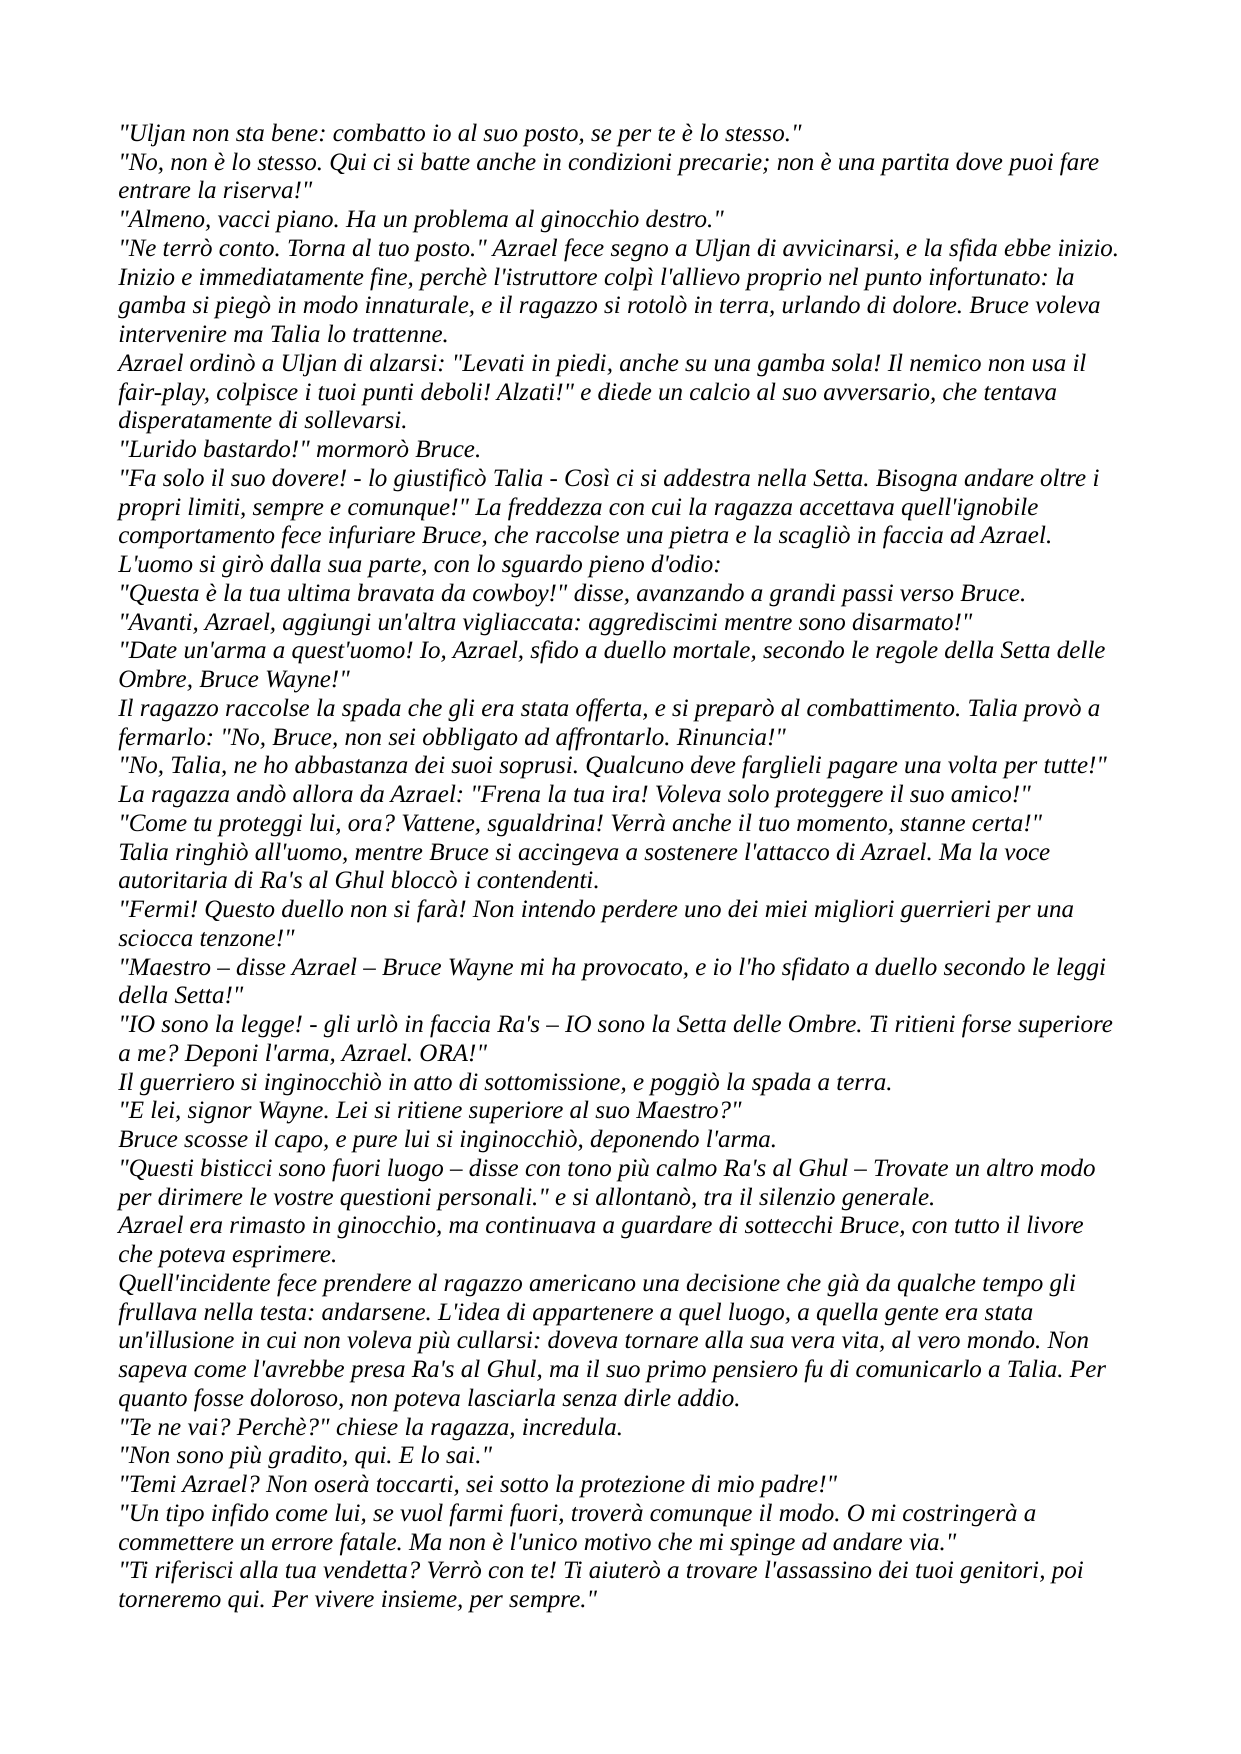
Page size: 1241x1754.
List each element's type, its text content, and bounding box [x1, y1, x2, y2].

text "Date un'arma a quest'uomo! Io, Azrael, sfido a duello mortale, secondo le regole della Setta delle Ombre, Bruce Wayne!" [118, 636, 1122, 693]
text La ragazza andò allora da Azrael: "Frena la tua ira! Voleva solo proteggere il suo amico!" [118, 779, 1122, 808]
text L'uomo si girò dalla sua parte, con lo sguardo pieno d'odio: [118, 549, 1122, 578]
text "Temi Azrael? Non oserà toccarti, sei sotto la protezione di mio padre!" [118, 1469, 1122, 1498]
text "Uljan non sta bene: combatto io al suo posto, se per te è lo stesso." [118, 118, 1122, 147]
text "Te ne vai? Perchè?" chiese la ragazza, incredula. [118, 1412, 1122, 1441]
text Quell'incidente fece prendere al ragazzo americano una decisione che già da qualche tempo gli frullava nella testa: andarsene. L'idea di appartenere a quel luogo, a quella gente era stata un'illusione in cui non voleva più cullarsi: doveva tornare alla sua vera vita, al vero mondo. Non sapeva come l'avrebbe presa Ra's al Ghul, ma il suo primo pensiero fu di comunicarlo a Talia. Per quanto fosse doloroso, non poteva lasciarla senza dirle addio. [118, 1268, 1122, 1412]
text "Ti riferisci alla tua vendetta? Verrò con te! Ti aiuterò a trovare l'assassino dei tuoi genitori, poi torneremo qui. Per vivere insieme, per sempre." [118, 1556, 1122, 1613]
text Inizio e immediatamente fine, perchè l'istruttore colpì l'allievo proprio nel punto infortunato: la gamba si piegò in modo innaturale, e il ragazzo si rotolò in terra, urlando di dolore. Bruce voleva intervenire ma Talia lo trattenne. [118, 262, 1122, 348]
text "Non sono più gradito, qui. E lo sai." [118, 1441, 1122, 1469]
text Il ragazzo raccolse la spada che gli era stata offerta, e si preparò al combattimento. Talia provò a fermarlo: "No, Bruce, non sei obbligato ad affrontarlo. Rinuncia!" [118, 693, 1122, 751]
text "Avanti, Azrael, aggiungi un'altra vigliaccata: aggrediscimi mentre sono disarmato!" [118, 607, 1122, 636]
text Talia ringhiò all'uomo, mentre Bruce si accingeva a sostenere l'attacco di Azrael. Ma la voce autoritaria di Ra's al Ghul bloccò i contendenti. [118, 837, 1122, 894]
text "Fermi! Questo duello non si farà! Non intendo perdere uno dei miei migliori guerrieri per una sciocca tenzone!" [118, 894, 1122, 952]
text "Questa è la tua ultima bravata da cowboy!" disse, avanzando a grandi passi verso Bruce. [118, 578, 1122, 607]
text "Ne terrò conto. Torna al tuo posto." Azrael fece segno a Uljan di avvicinarsi, e la sfida ebbe inizio. [118, 233, 1122, 262]
text Bruce scosse il capo, e pure lui si inginocchiò, deponendo l'arma. [118, 1124, 1122, 1153]
text "Lurido bastardo!" mormorò Bruce. [118, 434, 1122, 463]
text "No, Talia, ne ho abbastanza dei suoi soprusi. Qualcuno deve farglieli pagare una volta per tutte!" [118, 751, 1122, 779]
text "E lei, signor Wayne. Lei si ritiene superiore al suo Maestro?" [118, 1096, 1122, 1124]
text Il guerriero si inginocchiò in atto di sottomissione, e poggiò la spada a terra. [118, 1067, 1122, 1096]
text Azrael ordinò a Uljan di alzarsi: "Levati in piedi, anche su una gamba sola! Il nemico non usa il fair-play, colpisce i tuoi punti deboli! Alzati!" e diede un calcio al suo avversario, che tentava disperatamente di sollevarsi. [118, 348, 1122, 434]
text "Almeno, vacci piano. Ha un problema al ginocchio destro." [118, 204, 1122, 233]
text "Come tu proteggi lui, ora? Vattene, sgualdrina! Verrà anche il tuo momento, stanne certa!" [118, 808, 1122, 837]
text "No, non è lo stesso. Qui ci si batte anche in condizioni precarie; non è una partita dove puoi fare entrare la riserva!" [118, 147, 1122, 204]
text "IO sono la legge! - gli urlò in faccia Ra's – IO sono la Setta delle Ombre. Ti ritieni forse superiore a me? Deponi l'arma, Azrael. ORA!" [118, 1009, 1122, 1067]
text Azrael era rimasto in ginocchio, ma continuava a guardare di sottecchi Bruce, con tutto il livore che poteva esprimere. [118, 1211, 1122, 1268]
text "Fa solo il suo dovere! - lo giustificò Talia - Così ci si addestra nella Setta. Bisogna andare oltre i propri limiti, sempre e comunque!" La freddezza con cui la ragazza accettava quell'ignobile comportamento fece infuriare Bruce, che raccolse una pietra e la scagliò in faccia ad Azrael. [118, 463, 1122, 549]
text "Un tipo infido come lui, se vuol farmi fuori, troverà comunque il modo. O mi costringerà a commettere un errore fatale. Ma non è l'unico motivo che mi spinge ad andare via." [118, 1498, 1122, 1556]
text "Maestro – disse Azrael – Bruce Wayne mi ha provocato, e io l'ho sfidato a duello secondo le leggi della Setta!" [118, 952, 1122, 1009]
text "Questi bisticci sono fuori luogo – disse con tono più calmo Ra's al Ghul – Trovate un altro modo per dirimere le vostre questioni personali." e si allontanò, tra il silenzio generale. [118, 1153, 1122, 1211]
